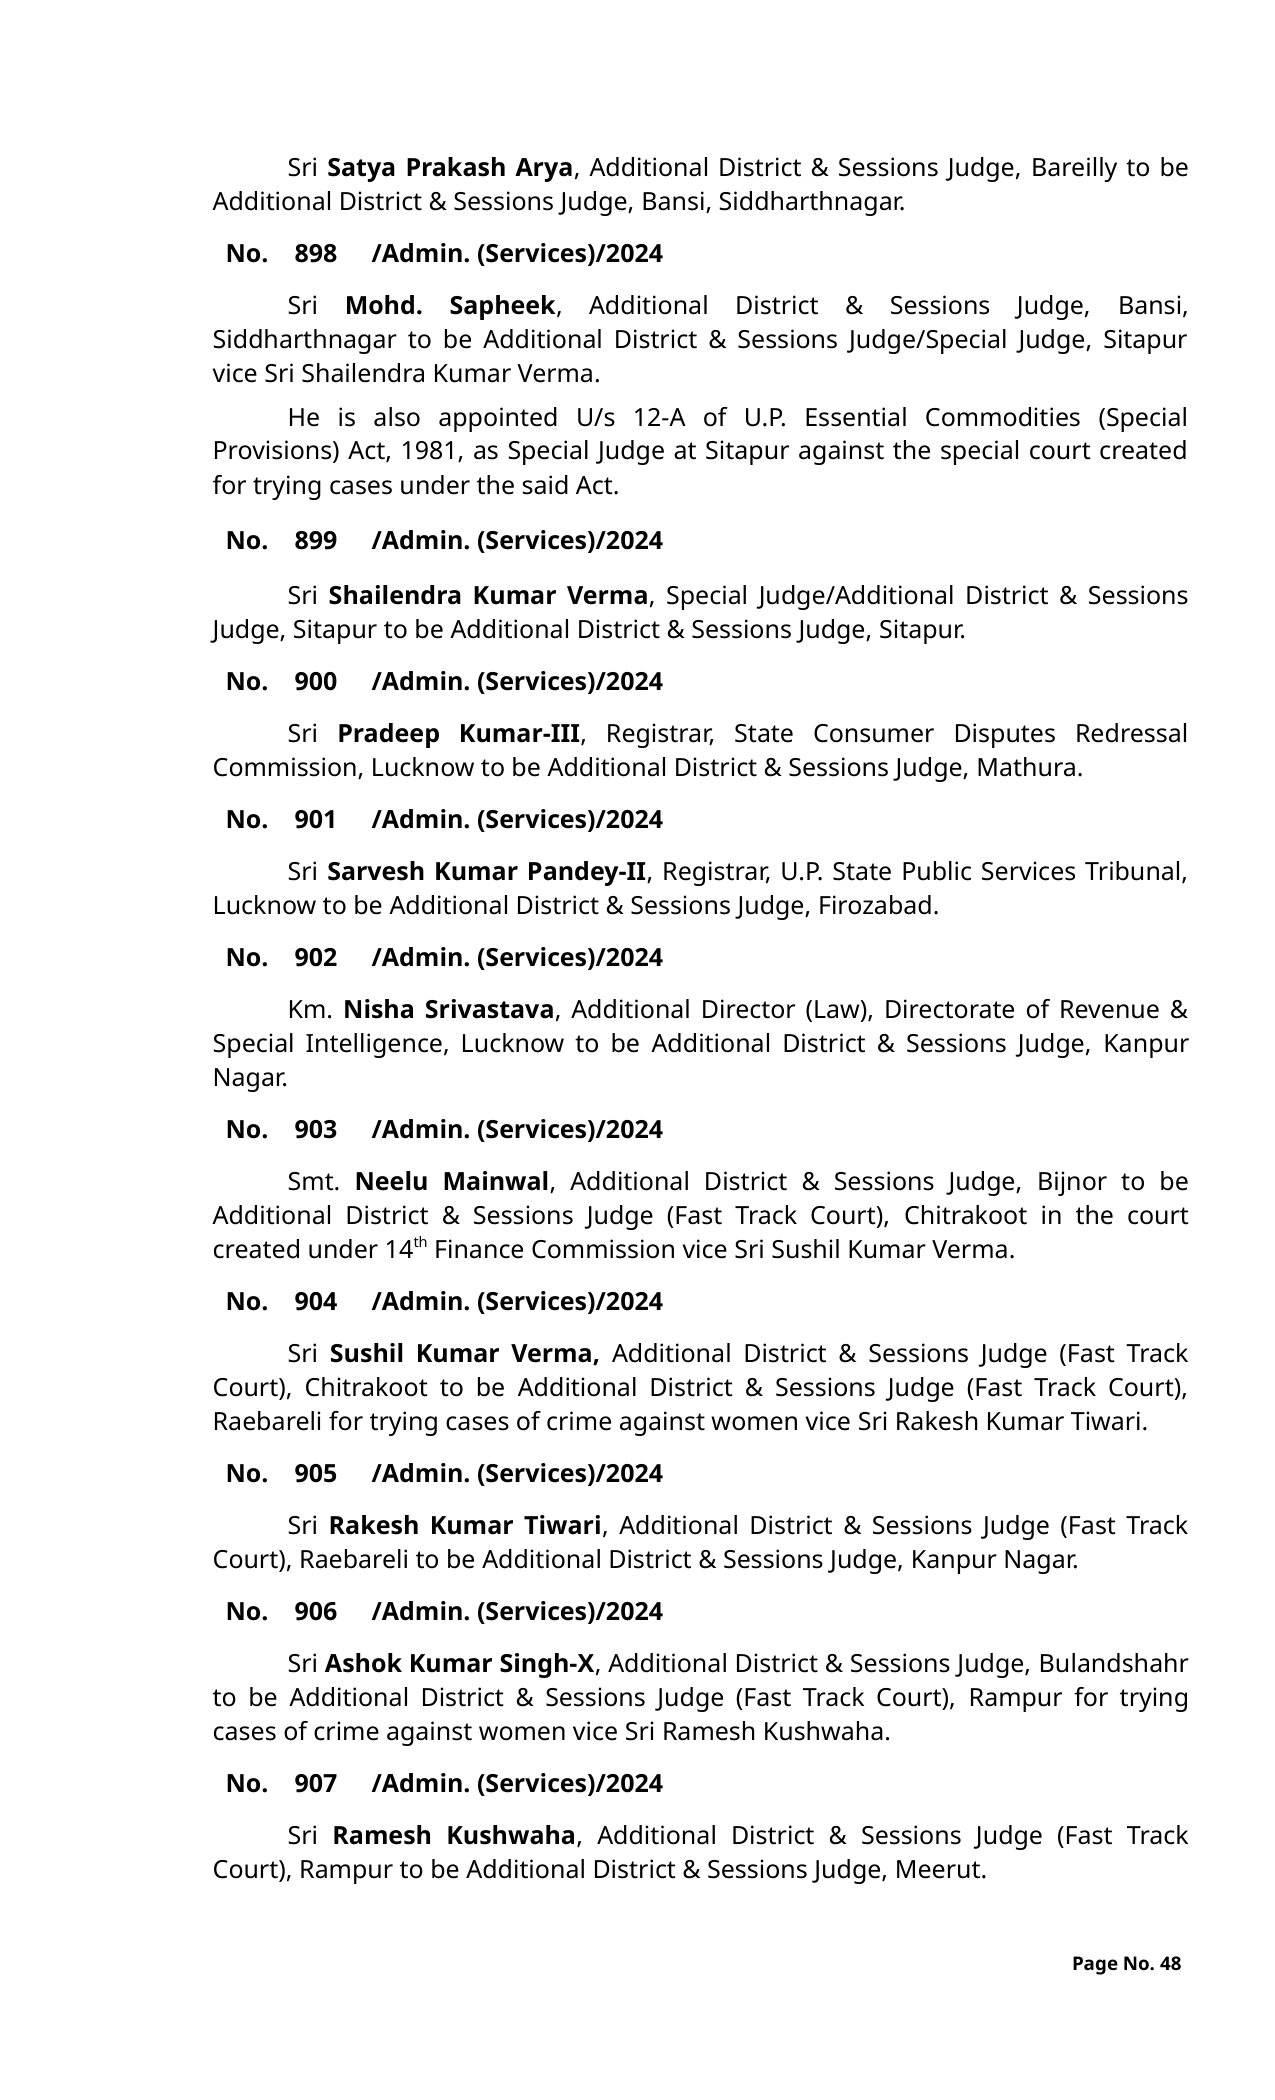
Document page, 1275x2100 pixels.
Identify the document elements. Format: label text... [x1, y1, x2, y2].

table_header /Admin. (Services)/2024 [360, 792, 738, 844]
table_header No. [214, 1275, 283, 1327]
text Sri Rakesh Kumar Tiwari, Additional District & Sessions Judge (Fast Track Court), Raebareli to be Additional District & Sessions Judge, Kanpur Nagar. [212, 1508, 1189, 1576]
text Sri Sarvesh Kumar Pandey-II, Registrar, U.P. State Public Services Tribunal, Lucknow to be Additional District & Sessions Judge, Firozabad. [212, 853, 1189, 921]
table_header [283, 792, 360, 844]
table_header No. [214, 792, 283, 844]
table_header [283, 1585, 360, 1637]
text Sri Mohd. Sapheek, Additional District & Sessions Judge, Bansi, Siddharthnagar to be Additional District & Sessions Judge/Special Judge, Sitapur vice Sri Shailendra Kumar Verma. [212, 288, 1189, 390]
table_header /Admin. (Services)/2024 [360, 1757, 738, 1809]
text Sri Satya Prakash Arya, Additional District & Sessions Judge, Bareilly to be Additional District & Sessions Judge, Bansi, Siddharthnagar. [212, 150, 1189, 218]
text He is also appointed U/s 12-A of U.P. Essential Commodities (Special Provisions) Act, 1981, as Special Judge at Sitapur against the special court created for trying cases under the said Act. [212, 399, 1189, 501]
table_header [283, 1447, 360, 1499]
table_header /Admin. (Services)/2024 [360, 227, 738, 279]
table_header /Admin. (Services)/2024 [360, 654, 738, 706]
text Sri Shailendra Kumar Verma, Special Judge/Additional District & Sessions Judge, Sitapur to be Additional District & Sessions Judge, Sitapur. [212, 577, 1189, 645]
text Sri Pradeep Kumar-III, Registrar, State Consumer Disputes Redressal Commission, Lucknow to be Additional District & Sessions Judge, Mathura. [212, 715, 1189, 783]
table_header No. [214, 1447, 283, 1499]
table_header [283, 1103, 360, 1154]
text Sri Ashok Kumar Singh-X, Additional District & Sessions Judge, Bulandshahr to be Additional District & Sessions Judge (Fast Track Court), Rampur for trying cases of crime against women vice Sri Ramesh Kushwaha. [212, 1646, 1189, 1748]
text Smt. Neelu Mainwal, Additional District & Sessions Judge, Bijnor to be Additional District & Sessions Judge (Fast Track Court), Chitrakoot in the court created under 14th Finance Commission vice Sri Sushil Kumar Verma. [212, 1163, 1189, 1266]
table_header /Admin. (Services)/2024 [360, 1103, 738, 1154]
table_header No. [214, 510, 283, 568]
table_header /Admin. (Services)/2024 [360, 510, 738, 568]
table_header /Admin. (Services)/2024 [360, 1585, 738, 1637]
table_header /Admin. (Services)/2024 [360, 930, 738, 982]
text Sri Ramesh Kushwaha, Additional District & Sessions Judge (Fast Track Court), Rampur to be Additional District & Sessions Judge, Meerut. [212, 1818, 1189, 1886]
table_header No. [214, 930, 283, 982]
table_header [283, 1275, 360, 1327]
text Km. Nisha Srivastava, Additional Director (Law), Directorate of Revenue & Special Intelligence, Lucknow to be Additional District & Sessions Judge, Kanpur Nagar. [212, 991, 1189, 1093]
table_header /Admin. (Services)/2024 [360, 1447, 738, 1499]
text Sri Sushil Kumar Verma, Additional District & Sessions Judge (Fast Track Court), Chitrakoot to be Additional District & Sessions Judge (Fast Track Court), Raebareli for trying cases of crime against women vice Sri Rakesh Kumar Tiwari. [212, 1336, 1189, 1438]
table_header /Admin. (Services)/2024 [360, 1275, 738, 1327]
table_header [283, 1757, 360, 1809]
table_header No. [214, 654, 283, 706]
table_header [283, 510, 360, 568]
table_header No. [214, 1103, 283, 1154]
table_header [283, 654, 360, 706]
table_header No. [214, 1585, 283, 1637]
table_header [283, 930, 360, 982]
table_header [283, 227, 360, 279]
table_header No. [214, 1757, 283, 1809]
table_header No. [214, 227, 283, 279]
